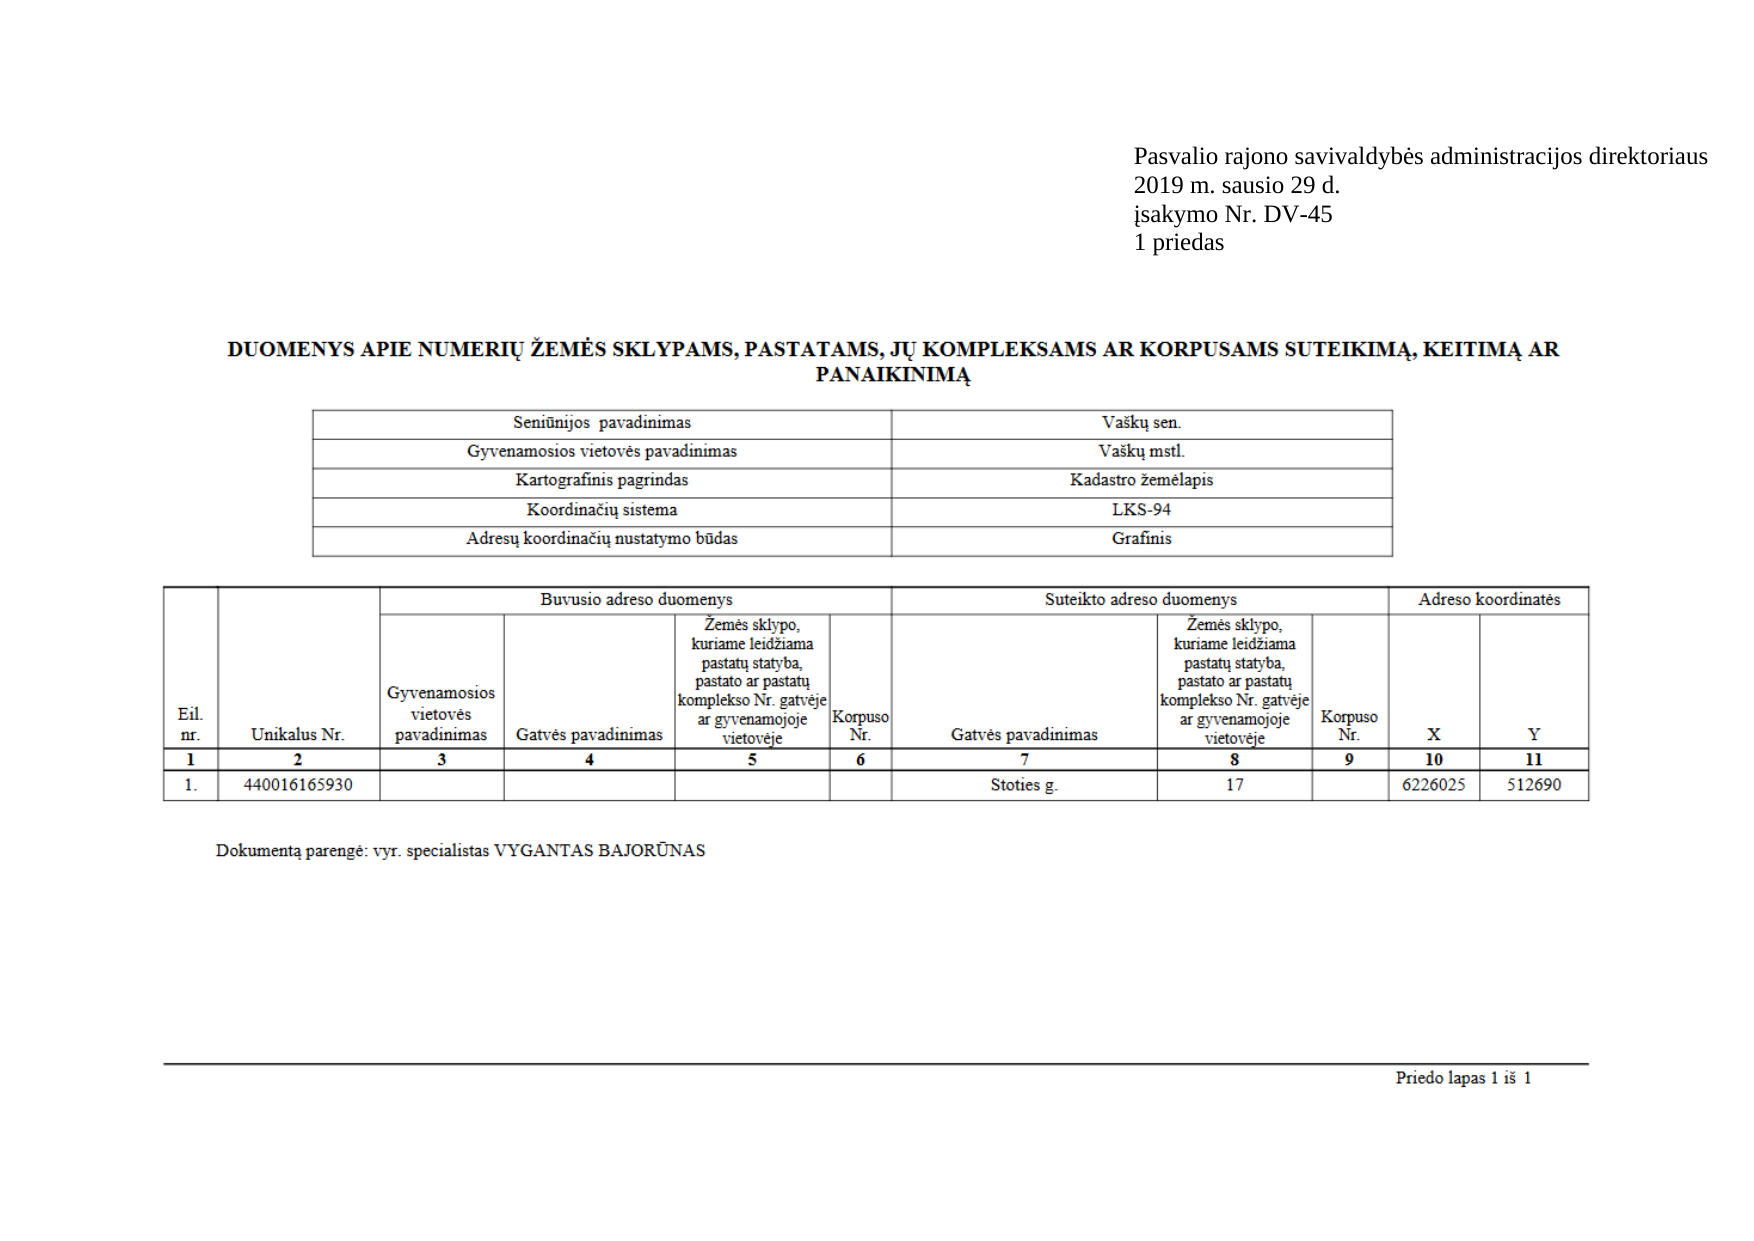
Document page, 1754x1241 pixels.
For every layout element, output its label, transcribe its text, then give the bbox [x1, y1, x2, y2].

table_header Pasvalio rajono savivaldybės administracijos direktoriaus 2019 m. sausio 29 d. įsakymo Nr. DV-45 1 priedas [1122, 113, 1715, 285]
table_header [699, 113, 1122, 285]
